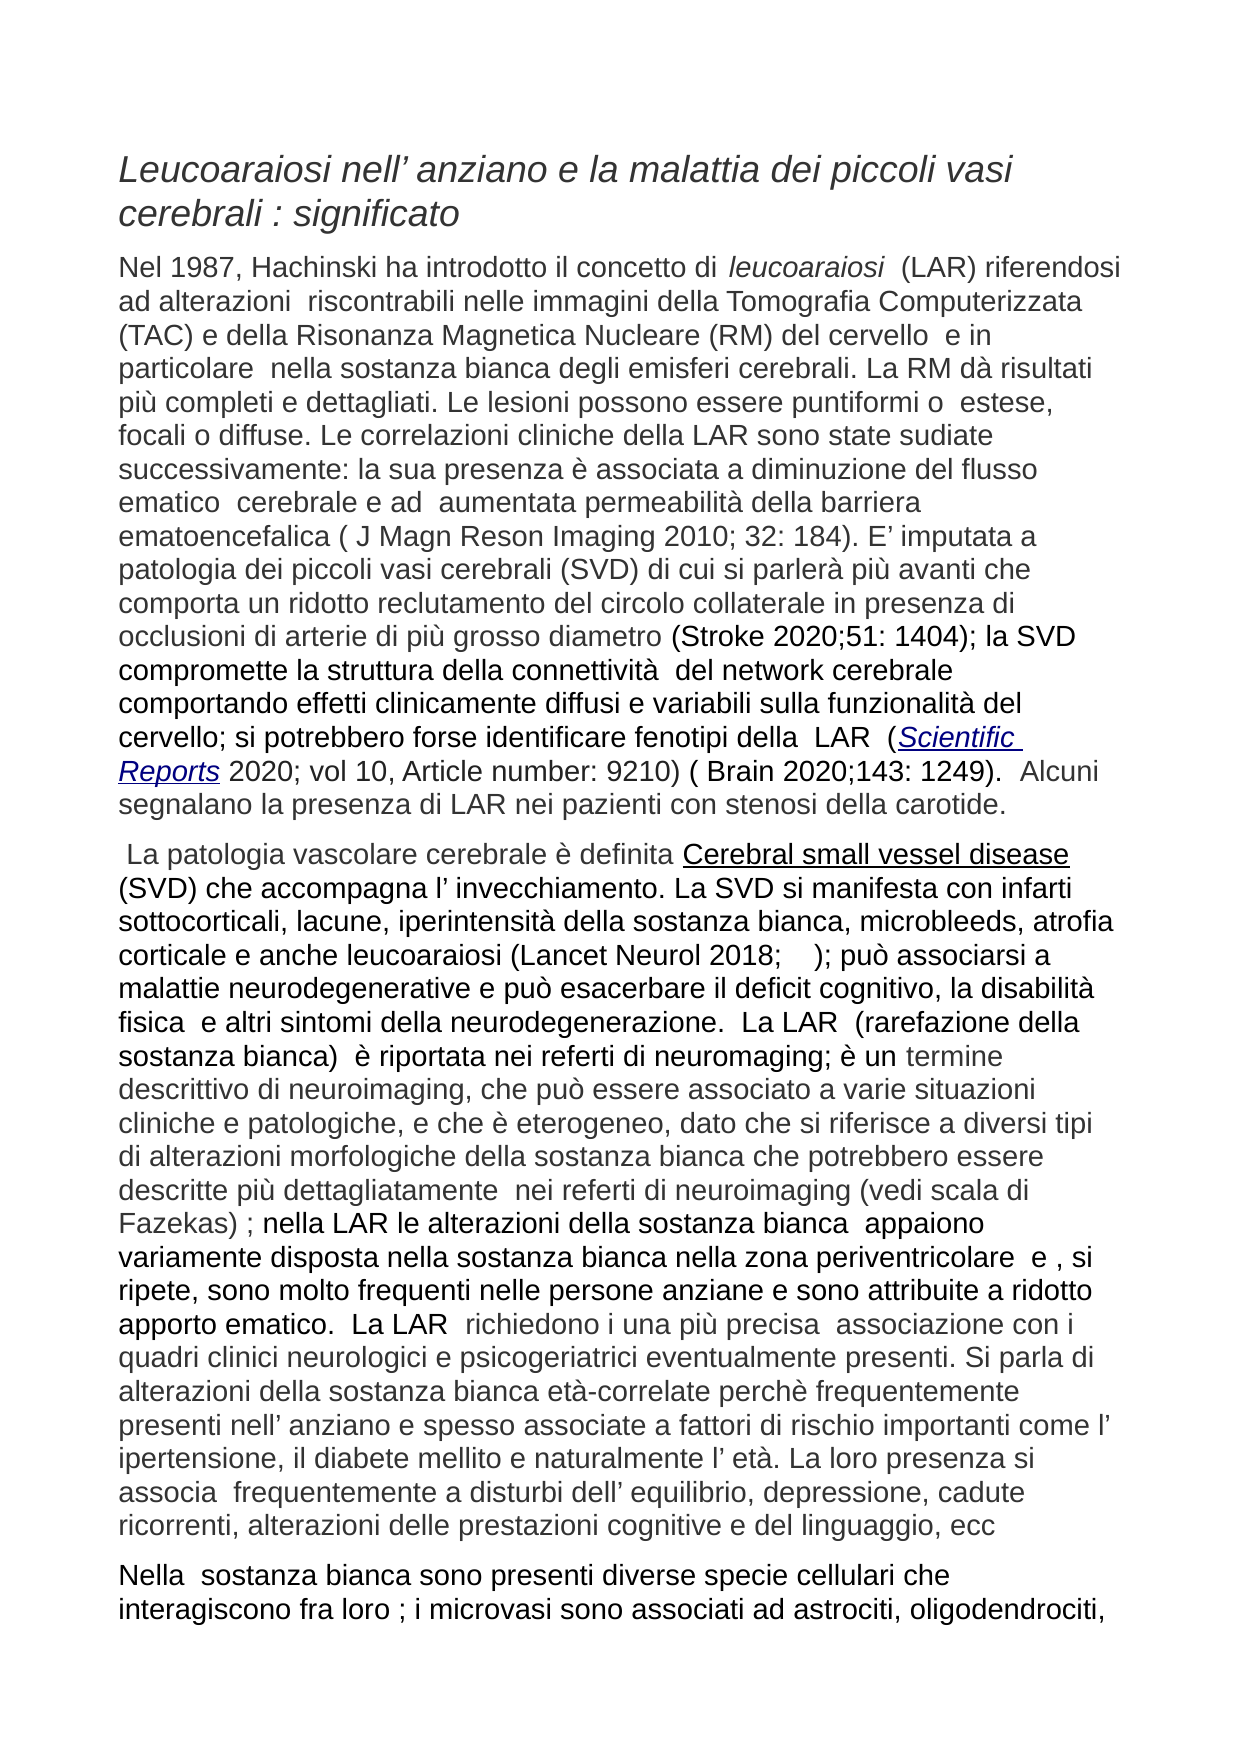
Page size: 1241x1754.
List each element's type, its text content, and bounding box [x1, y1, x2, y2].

text Leucoaraiosi nell’ anziano e la malattia dei piccoli vasi cerebrali : significato [118, 148, 1122, 234]
text La patologia vascolare cerebrale è definita Cerebral small vessel disease (SVD) che accompagna l’ invecchiamento. La SVD si manifesta con infarti sottocorticali, lacune, iperintensità della sostanza bianca, microbleeds, atrofia corticale e anche leucoaraiosi (Lancet Neurol 2018; ); può associarsi a malattie neurodegenerative e può esacerbare il deficit cognitivo, la disabilità fisica e altri sintomi della neurodegenerazione. La LAR (rarefazione della sostanza bianca) è riportata nei referti di neuromaging; è un termine descrittivo di neuroimaging, che può essere associato a varie situazioni cliniche e patologiche, e che è eterogeneo, dato che si riferisce a diversi tipi di alterazioni morfologiche della sostanza bianca che potrebbero essere descritte più dettagliatamente nei referti di neuroimaging (vedi scala di Fazekas) ; nella LAR le alterazioni della sostanza bianca appaiono variamente disposta nella sostanza bianca nella zona periventricolare e , si ripete, sono molto frequenti nelle persone anziane e sono attribuite a ridotto apporto ematico. La LAR richiedono i una più precisa associazione con i quadri clinici neurologici e psicogeriatrici eventualmente presenti. Si parla di alterazioni della sostanza bianca età-correlate perchè frequentemente presenti nell’ anziano e spesso associate a fattori di rischio importanti come l’ ipertensione, il diabete mellito e naturalmente l’ età. La loro presenza si associa frequentemente a disturbi dell’ equilibrio, depressione, cadute ricorrenti, alterazioni delle prestazioni cognitive e del linguaggio, ecc [118, 837, 1122, 1542]
text Nel 1987, Hachinski ha introdotto il concetto di leucoaraiosi (LAR) riferendosi ad alterazioni riscontrabili nelle immagini della Tomografia Computerizzata (TAC) e della Risonanza Magnetica Nucleare (RM) del cervello e in particolare nella sostanza bianca degli emisferi cerebrali. La RM dà risultati più completi e dettagliati. Le lesioni possono essere puntiformi o estese, focali o diffuse. Le correlazioni cliniche della LAR sono state sudiate successivamente: la sua presenza è associata a diminuzione del flusso ematico cerebrale e ad aumentata permeabilità della barriera ematoencefalica ( J Magn Reson Imaging 2010; 32: 184). E’ imputata a patologia dei piccoli vasi cerebrali (SVD) di cui si parlerà più avanti che comporta un ridotto reclutamento del circolo collaterale in presenza di occlusioni di arterie di più grosso diametro (Stroke 2020;51: 1404); la SVD compromette la struttura della connettività del network cerebrale comportando effetti clinicamente diffusi e variabili sulla funzionalità del cervello; si potrebbero forse identificare fenotipi della LAR (Scientific Reports 2020; vol 10, Article number: 9210) ( Brain 2020;143: 1249). Alcuni segnalano la presenza di LAR nei pazienti con stenosi della carotide. [118, 251, 1122, 821]
text Nella sostanza bianca sono presenti diverse specie cellulari che interagiscono fra loro ; i microvasi sono associati ad astrociti, oligodendrociti, [118, 1558, 1122, 1626]
